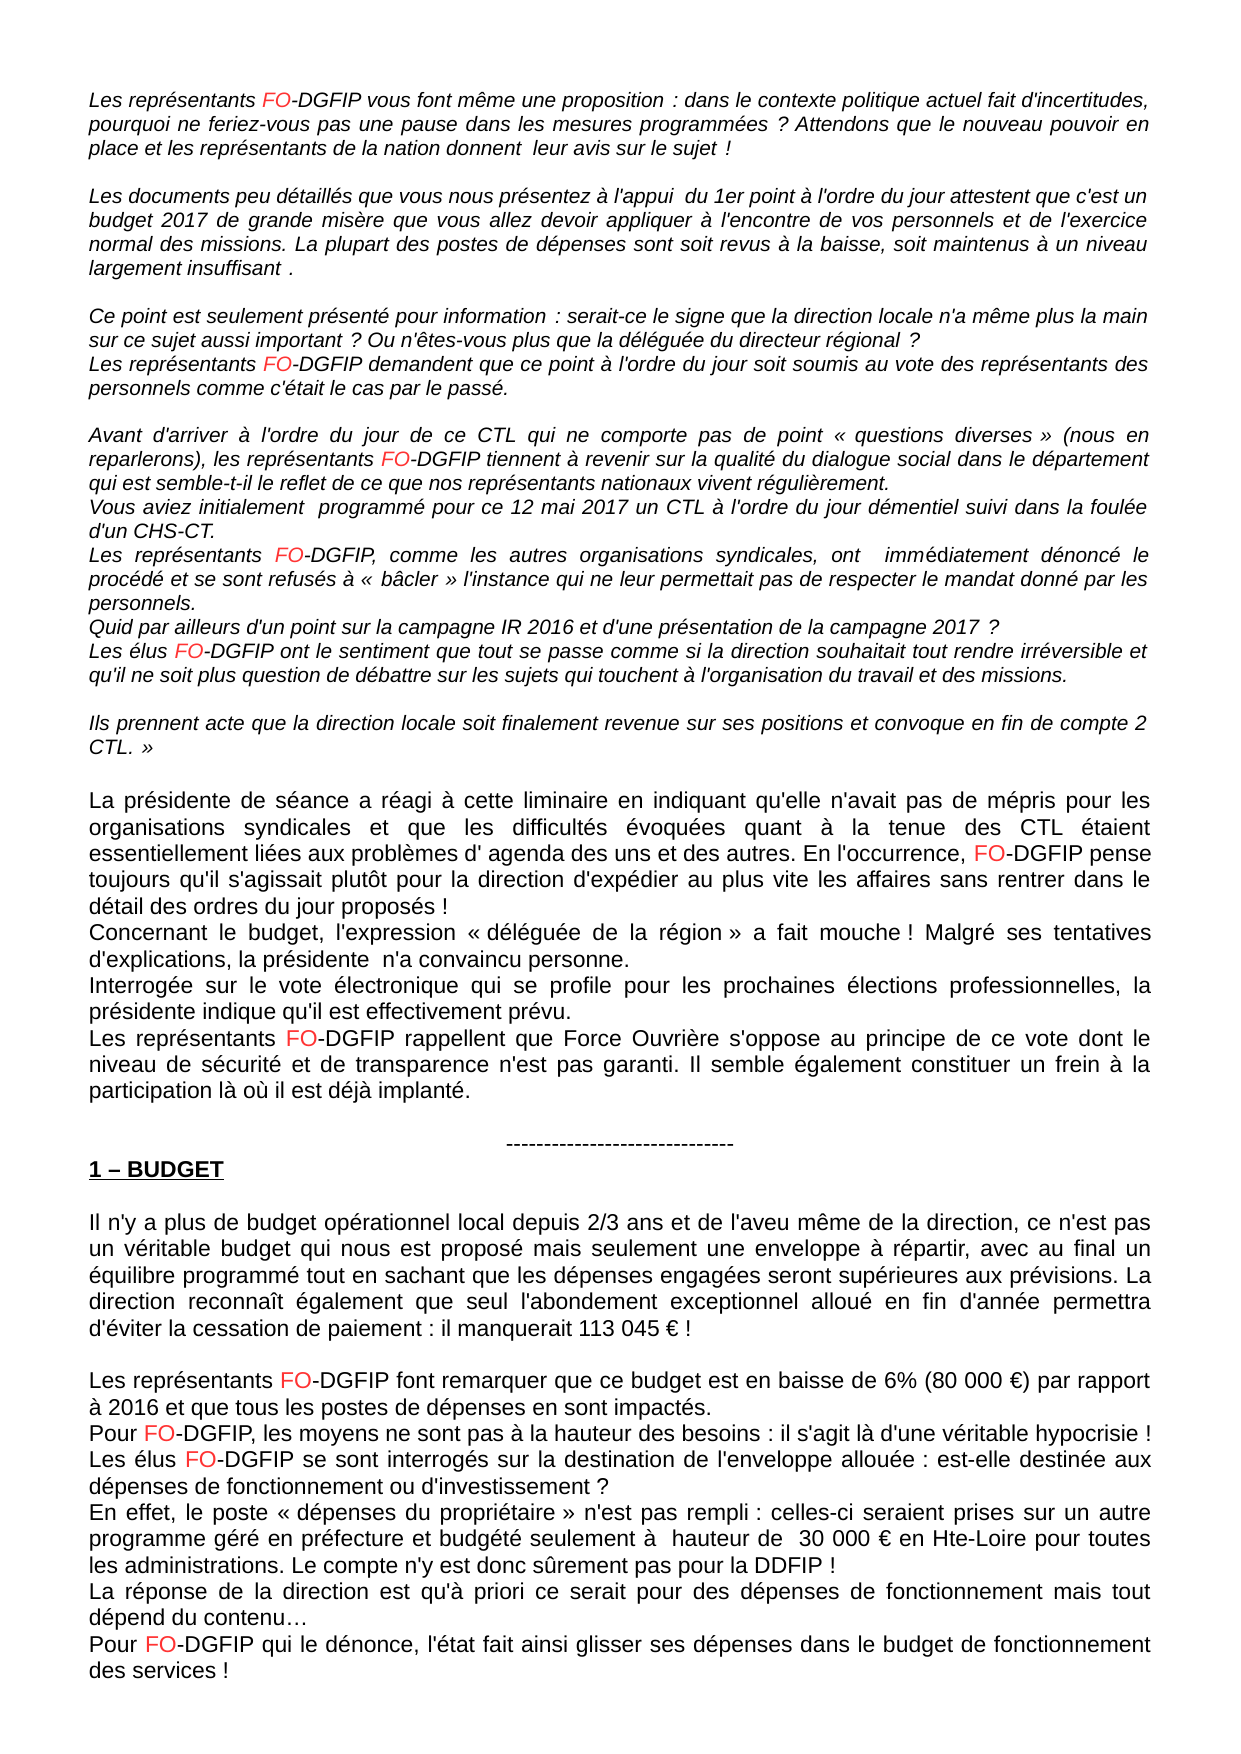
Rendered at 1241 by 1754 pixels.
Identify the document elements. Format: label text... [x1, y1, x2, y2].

text La réponse de la direction est qu'à priori ce serait pour des dépenses de fonctionnement mais tout dépend du contenu… [89, 1578, 1152, 1631]
text Les élus FO-DGFIP ont le sentiment que tout se passe comme si la direction souhaitait tout rendre irréversible et qu'il ne soit plus question de débattre sur les sujets qui touchent à l'organisation du travail et des missions. [89, 639, 1152, 687]
text ------------------------------ [89, 1130, 1152, 1156]
text Les représentants FO-DGFIP font remarquer que ce budget est en baisse de 6% (80 000 €) par rapport à 2016 et que tous les postes de dépenses en sont impactés. [89, 1367, 1152, 1420]
text Il n'y a plus de budget opérationnel local depuis 2/3 ans et de l'aveu même de la direction, ce n'est pas un véritable budget qui nous est proposé mais seulement une enveloppe à répartir, avec au final un équilibre programmé tout en sachant que les dépenses engagées seront supérieures aux prévisions. La direction reconnaît également que seul l'abondement exceptionnel alloué en fin d'année permettra d'éviter la cessation de paiement : il manquerait 113 045 € ! [89, 1209, 1152, 1341]
text Avant d'arriver à l'ordre du jour de ce CTL qui ne comporte pas de point « questions diverses » (nous en reparlerons), les représentants FO-DGFIP tiennent à revenir sur la qualité du dialogue social dans le département qui est semble-t-il le reflet de ce que nos représentants nationaux vivent régulièrement. [89, 423, 1152, 495]
text Pour FO-DGFIP qui le dénonce, l'état fait ainsi glisser ses dépenses dans le budget de fonctionnement des services ! [89, 1631, 1152, 1683]
text Vous aviez initialement programmé pour ce 12 mai 2017 un CTL à l'ordre du jour démentiel suivi dans la foulée d'un CHS-CT. [89, 495, 1152, 543]
text Ce point est seulement présenté pour information : serait-ce le signe que la direction locale n'a même plus la main sur ce sujet aussi important ? Ou n'êtes-vous plus que la déléguée du directeur régional ? [89, 303, 1152, 351]
text En effet, le poste « dépenses du propriétaire » n'est pas rempli : celles-ci seraient prises sur un autre programme géré en préfecture et budgété seulement à hauteur de 30 000 € en Hte-Loire pour toutes les administrations. Le compte n'y est donc sûrement pas pour la DDFIP ! [89, 1499, 1152, 1578]
text Les représentants FO-DGFIP, comme les autres organisations syndicales, ont immédiatement dénoncé le procédé et se sont refusés à « bâcler » l'instance qui ne leur permettait pas de respecter le mandat donné par les personnels. [89, 543, 1152, 615]
text 1 – BUDGET [89, 1156, 1152, 1183]
text Pour FO-DGFIP, les moyens ne sont pas à la hauteur des besoins : il s'agit là d'une véritable hypocrisie !Les élus FO-DGFIP se sont interrogés sur la destination de l'enveloppe allouée : est-elle destinée aux dépenses de fonctionnement ou d'investissement ? [89, 1420, 1152, 1499]
text Les représentants FO-DGFIP vous font même une proposition : dans le contexte politique actuel fait d'incertitudes, pourquoi ne feriez-vous pas une pause dans les mesures programmées ? Attendons que le nouveau pouvoir en place et les représentants de la nation donnent leur avis sur le sujet ! [89, 88, 1152, 160]
text Ils prennent acte que la direction locale soit finalement revenue sur ses positions et convoque en fin de compte 2 CTL. » [89, 711, 1152, 759]
text Interrogée sur le vote électronique qui se profile pour les prochaines élections professionnelles, la présidente indique qu'il est effectivement prévu. [89, 972, 1152, 1024]
text Concernant le budget, l'expression « déléguée de la région » a fait mouche ! Malgré ses tentatives d'explications, la présidente n'a convaincu personne. [89, 919, 1152, 972]
text Les documents peu détaillés que vous nous présentez à l'appui du 1er point à l'ordre du jour attestent que c'est un budget 2017 de grande misère que vous allez devoir appliquer à l'encontre de vos personnels et de l'exercice normal des missions. La plupart des postes de dépenses sont soit revus à la baisse, soit maintenus à un niveau largement insuffisant . [89, 184, 1152, 279]
text Les représentants FO-DGFIP rappellent que Force Ouvrière s'oppose au principe de ce vote dont le niveau de sécurité et de transparence n'est pas garanti. Il semble également constituer un frein à la participation là où il est déjà implanté. [89, 1024, 1152, 1104]
text La présidente de séance a réagi à cette liminaire en indiquant qu'elle n'avait pas de mépris pour les organisations syndicales et que les difficultés évoquées quant à la tenue des CTL étaient essentiellement liées aux problèmes d' agenda des uns et des autres. En l'occurrence, FO-DGFIP pense toujours qu'il s'agissait plutôt pour la direction d'expédier au plus vite les affaires sans rentrer dans le détail des ordres du jour proposés ! [89, 787, 1152, 919]
text Quid par ailleurs d'un point sur la campagne IR 2016 et d'une présentation de la campagne 2017 ? [89, 615, 1152, 639]
text Les représentants FO-DGFIP demandent que ce point à l'ordre du jour soit soumis au vote des représentants des personnels comme c'était le cas par le passé. [89, 351, 1152, 399]
